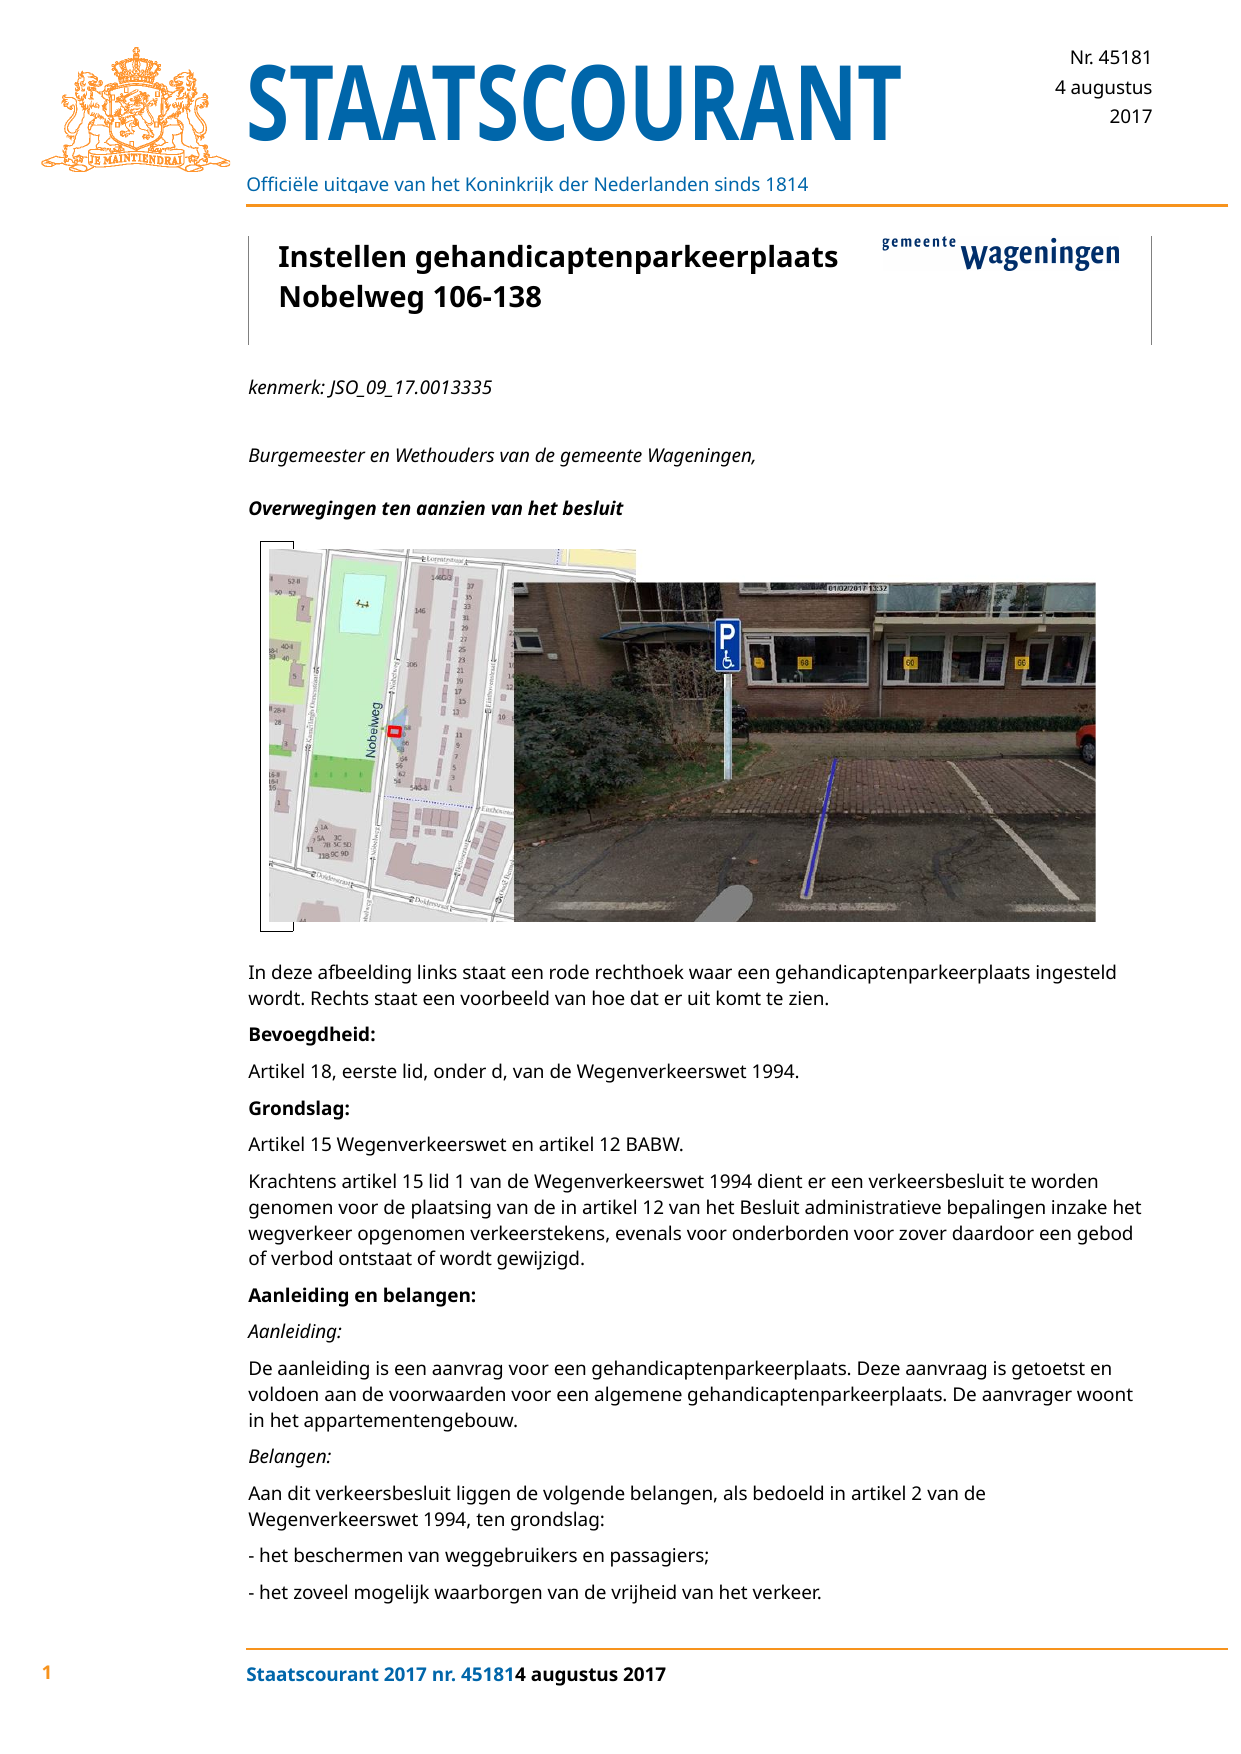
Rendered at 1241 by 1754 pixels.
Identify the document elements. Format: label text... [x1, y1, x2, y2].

text kenmerk: JSO_09_17.0013335 [248, 374, 1152, 400]
text Bevoegdheid: [248, 1022, 1152, 1047]
text Aan dit verkeersbesluit liggen de volgende belangen, als bedoeld in artikel 2 van de Wegenverkeerswet 1994, ten grondslag: [248, 1480, 1152, 1532]
table_header [850, 236, 1151, 345]
text - het zoveel mogelijk waarborgen van de vrijheid van het verkeer. [248, 1579, 1152, 1605]
text De aanleiding is een aanvrag voor een gehandicaptenparkeerplaats. Deze aanvraag is getoetst en voldoen aan de voorwaarden voor een algemene gehandicaptenparkeerplaats. De aanvrager woont in het appartementengebouw. [248, 1355, 1152, 1433]
text In deze afbeelding links staat een rode rechthoek waar een gehandicaptenparkeerplaats ingesteld wordt. Rechts staat een voorbeeld van hoe dat er uit komt te zien. [248, 959, 1152, 1011]
text Aanleiding: [248, 1319, 1152, 1344]
text Belangen: [248, 1443, 1152, 1469]
text Artikel 18, eerste lid, onder d, van de Wegenverkeerswet 1994. [248, 1058, 1152, 1084]
picture [268, 549, 1096, 922]
text Aanleiding en belangen: [248, 1282, 1152, 1308]
text Burgemeester en Wethouders van de gemeente Wageningen, [248, 442, 1152, 468]
text Grondslag: [248, 1095, 1152, 1121]
text Artikel 15 Wegenverkeerswet en artikel 12 BABW. [248, 1132, 1152, 1157]
text Krachtens artikel 15 lid 1 van de Wegenverkeerswet 1994 dient er een verkeersbesluit te worden genomen voor de plaatsing van de in artikel 12 van het Besluit administratieve bepalingen inzake het wegverkeer opgenomen verkeerstekens, evenals voor onderborden voor zover daardoor een gebod of verbod ontstaat of wordt gewijzigd. [248, 1168, 1152, 1271]
text Overwegingen ten aanzien van het besluit [248, 495, 1152, 521]
picture [41, 47, 231, 172]
table_header Instellen gehandicaptenparkeerplaats Nobelweg 106-138 [249, 236, 850, 345]
picture [882, 236, 1119, 271]
text - het beschermen van weggebruikers en passagiers; [248, 1543, 1152, 1568]
